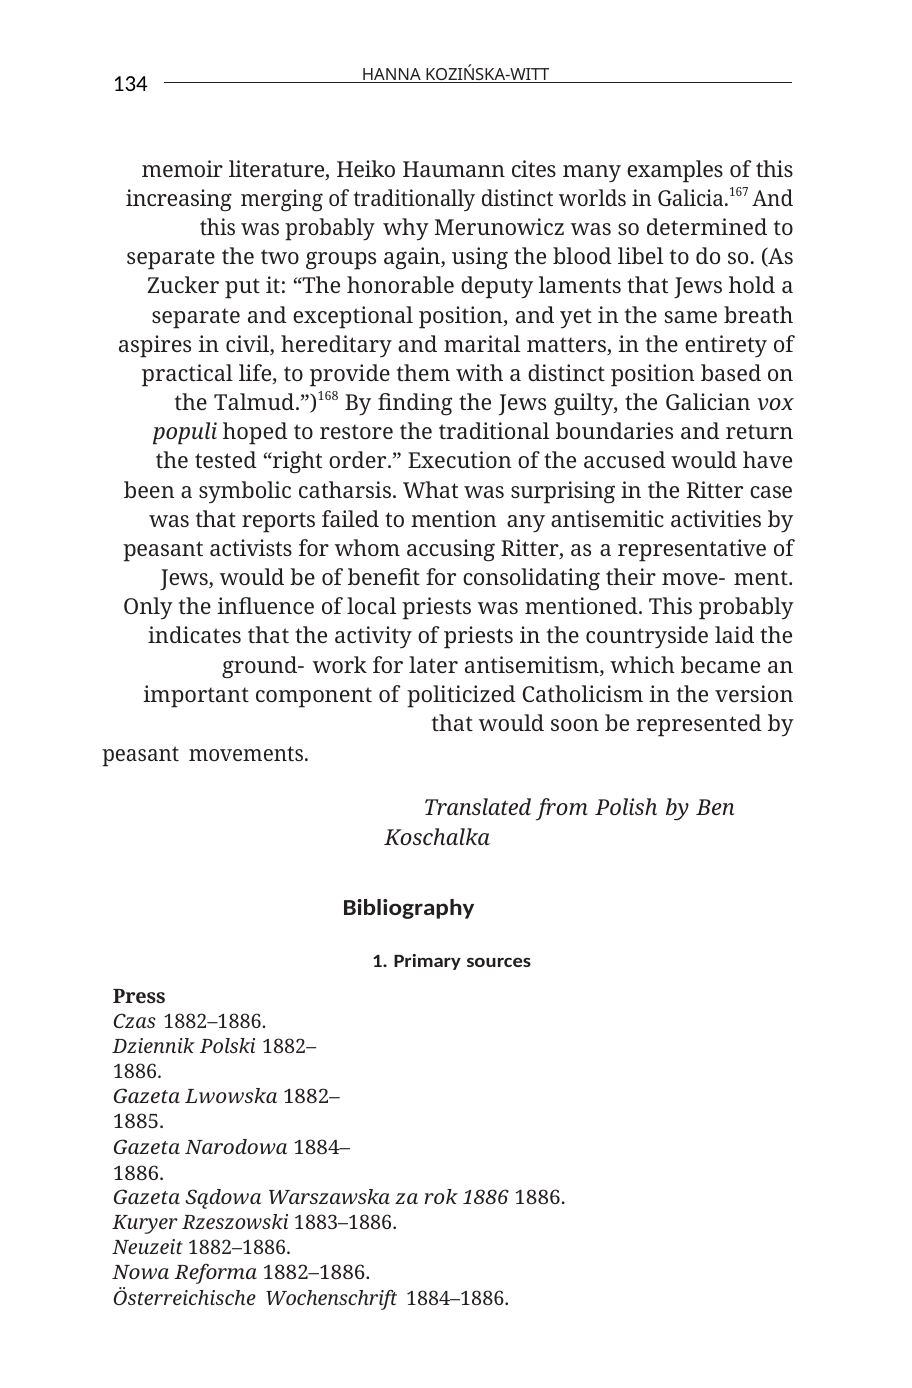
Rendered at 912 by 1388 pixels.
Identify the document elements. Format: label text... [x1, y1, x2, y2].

text Gazeta Lwowska 1882–1885. [113, 1084, 362, 1134]
text Kuryer Rzeszowski 1883–1886. [113, 1210, 805, 1235]
text Dziennik Polski 1882–1886. [113, 1034, 362, 1084]
text 1. Primary sources [372, 949, 805, 972]
text Press [113, 983, 362, 1009]
text Gazeta Sądowa Warszawska za rok 1886 1886. [113, 1186, 805, 1210]
text peasant movements. [102, 738, 805, 767]
text Neuzeit 1882–1886. [113, 1235, 805, 1260]
text Österreichische Wochenschrift 1884–1886. [113, 1285, 805, 1311]
text Gazeta Narodowa 1884–1886. [113, 1134, 362, 1186]
text Translated from Polish by Ben Koschalka [384, 792, 805, 852]
text Czas 1882–1886. [113, 1009, 362, 1034]
subtitle Bibliography [102, 893, 714, 921]
text Nowa Reforma 1882–1886. [113, 1260, 805, 1285]
text memoir literature, Heiko Haumann cites many examples of this increasing merging of traditionally distinct worlds in Galicia.167 And this was probably why Merunowicz was so determined to separate the two groups again, using the blood libel to do so. (As Zucker put it: “The honorable deputy laments that Jews hold a separate and exceptional position, and yet in the same breath aspires in civil, hereditary and marital matters, in the entirety of practical life, to provide them with a distinct position based on the Talmud.”)168 By finding the Jews guilty, the Galician vox populi hoped to restore the traditional boundaries and return the tested “right order.” Execution of the accused would have been a symbolic catharsis. What was surprising in the Ritter case was that reports failed to mention any antisemitic activities by peasant activists for whom accusing Ritter, as a representative of Jews, would be of benefit for consolidating their move- ment. Only the influence of local priests was mentioned. This probably indicates that the activity of priests in the countryside laid the ground- work for later antisemitism, which became an important component of politicized Catholicism in the version that would soon be represented by [114, 154, 793, 737]
